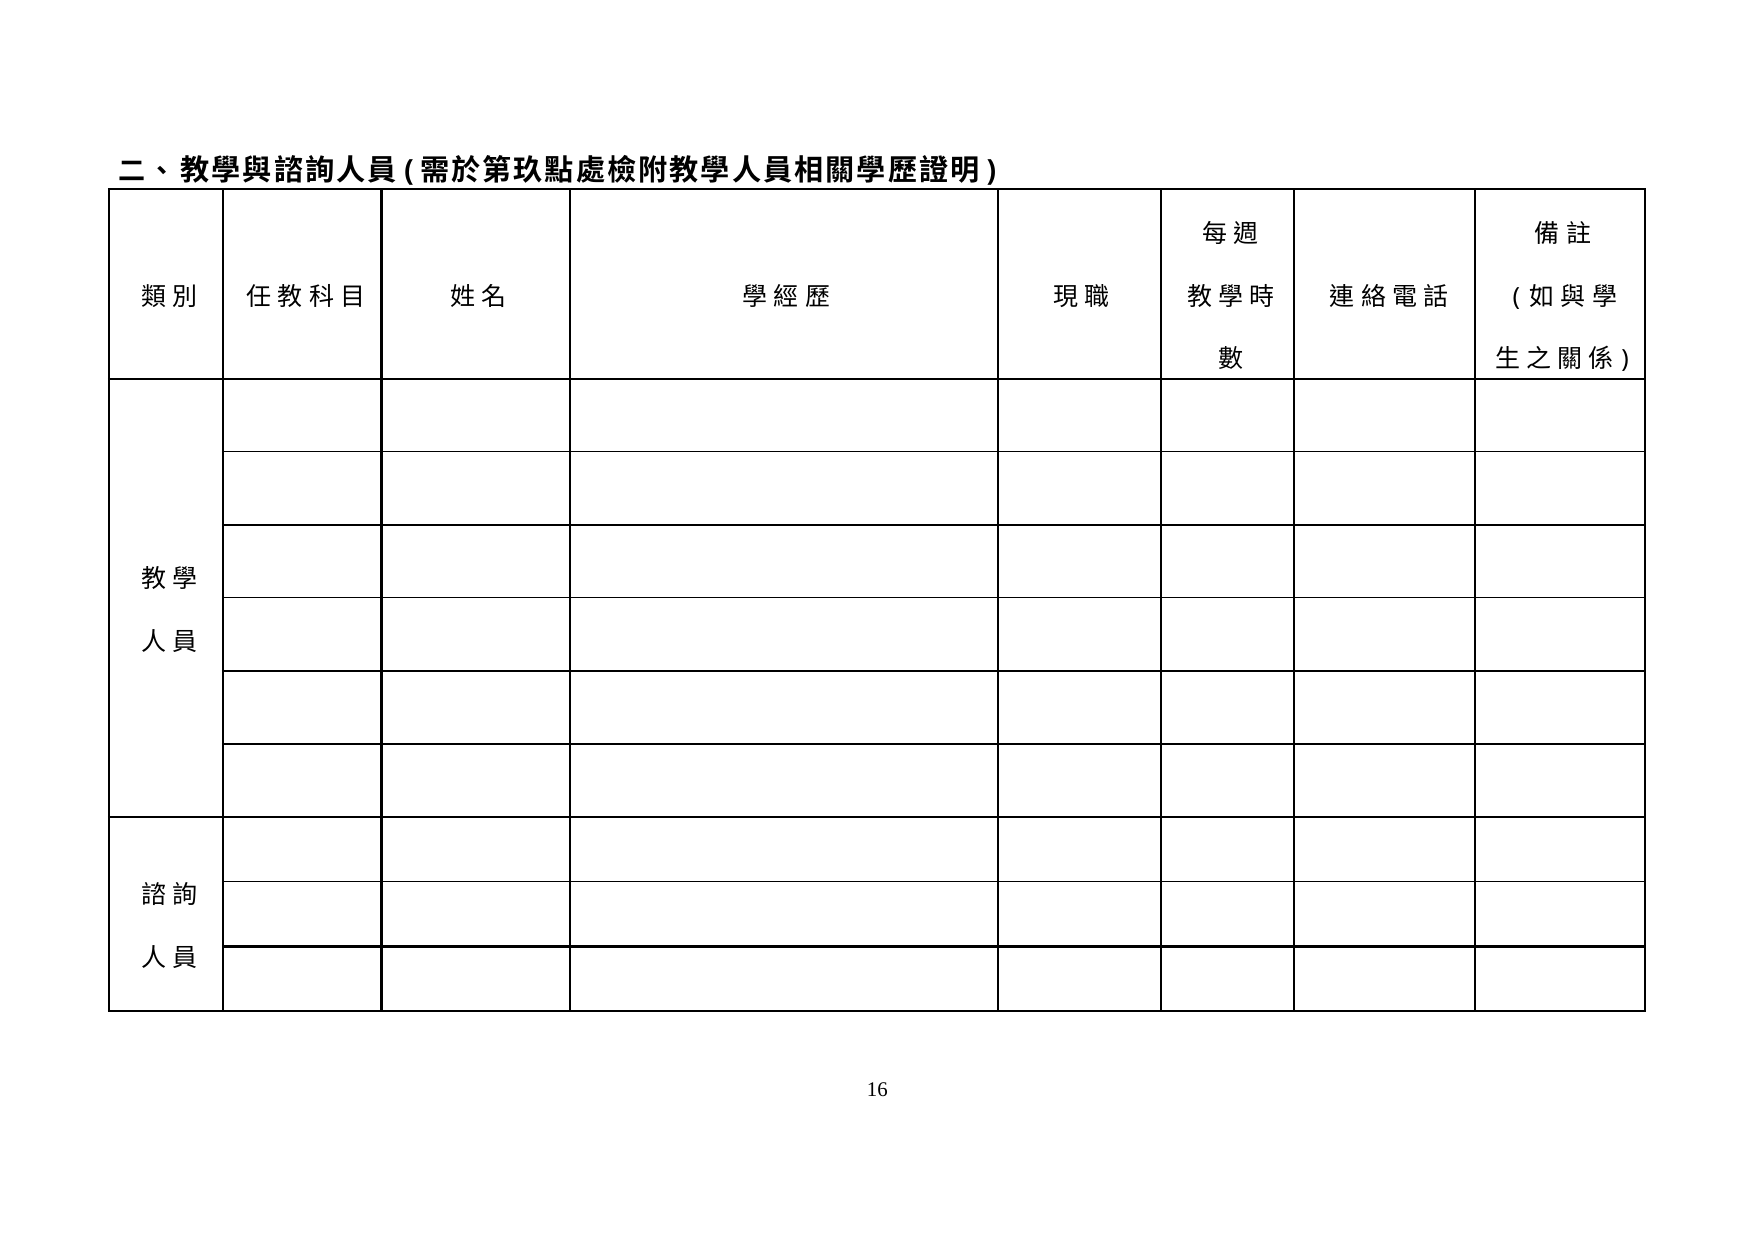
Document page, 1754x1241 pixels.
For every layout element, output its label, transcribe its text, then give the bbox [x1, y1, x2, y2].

table_cell [224, 948, 380, 1010]
table_cell [224, 818, 380, 881]
table_cell [1476, 818, 1644, 881]
table_cell [224, 672, 380, 743]
table_cell [1295, 818, 1474, 881]
table_cell [999, 745, 1160, 816]
table_cell [1295, 526, 1474, 597]
table_cell [1162, 380, 1293, 451]
table_cell [999, 526, 1160, 597]
table_cell [999, 818, 1160, 881]
table_header 每週 教學時數 [1162, 190, 1293, 378]
table_cell [1476, 882, 1644, 945]
table_cell [999, 672, 1160, 743]
table_cell [383, 745, 569, 816]
table_cell [1162, 452, 1293, 524]
table_header 任教科目 [224, 190, 380, 378]
table_cell [1162, 818, 1293, 881]
table_cell [1162, 948, 1293, 1010]
table_cell [383, 882, 569, 945]
table_header 現職 [999, 190, 1160, 378]
table_cell [224, 598, 380, 670]
table_cell [571, 745, 997, 816]
table_cell [1295, 598, 1474, 670]
table_cell [571, 818, 997, 881]
table_cell [1476, 526, 1644, 597]
table_header 姓名 [383, 190, 569, 378]
table_cell [224, 526, 380, 597]
table_header 學經歷 [571, 190, 997, 378]
table_cell [571, 672, 997, 743]
table_cell [999, 882, 1160, 945]
table_cell [1295, 380, 1474, 451]
table_cell [383, 452, 569, 524]
table_cell [224, 380, 380, 451]
table_header 連絡電話 [1295, 190, 1474, 378]
table_cell [383, 598, 569, 670]
table_cell [383, 380, 569, 451]
table_cell [571, 598, 997, 670]
table_cell [383, 526, 569, 597]
table_cell [1295, 745, 1474, 816]
table_cell [999, 598, 1160, 670]
table_cell [1162, 672, 1293, 743]
table_cell [224, 882, 380, 945]
table_cell [999, 948, 1160, 1010]
table_cell [383, 948, 569, 1010]
table_cell [571, 882, 997, 945]
table_cell [571, 380, 997, 451]
table_cell [999, 380, 1160, 451]
table_cell [1476, 452, 1644, 524]
table_cell [1162, 598, 1293, 670]
table_cell [1162, 882, 1293, 945]
table_cell [1295, 948, 1474, 1010]
table_cell [383, 818, 569, 881]
table_cell [224, 452, 380, 524]
table_cell [571, 526, 997, 597]
table_cell [1162, 526, 1293, 597]
table_cell [383, 672, 569, 743]
table_cell [1476, 948, 1644, 1010]
table_header 備註 (如與學生之關係) [1476, 190, 1644, 378]
table_cell [1476, 672, 1644, 743]
table_cell [224, 745, 380, 816]
table_cell [1295, 452, 1474, 524]
table_cell [571, 948, 997, 1010]
table_cell [1295, 672, 1474, 743]
table_cell [1476, 745, 1644, 816]
table_cell [1295, 882, 1474, 945]
table_cell 教學 人員 [110, 380, 222, 816]
table_cell [571, 452, 997, 524]
text 二、教學與諮詢人員(需於第玖點處檢附教學人員相關學歷證明) [117, 126, 1637, 188]
table_cell [1476, 598, 1644, 670]
table_cell [1476, 380, 1644, 451]
table_cell 諮詢 人員 [110, 818, 222, 1010]
table_cell [999, 452, 1160, 524]
table_header 類別 [110, 190, 222, 378]
table_cell [1162, 745, 1293, 816]
